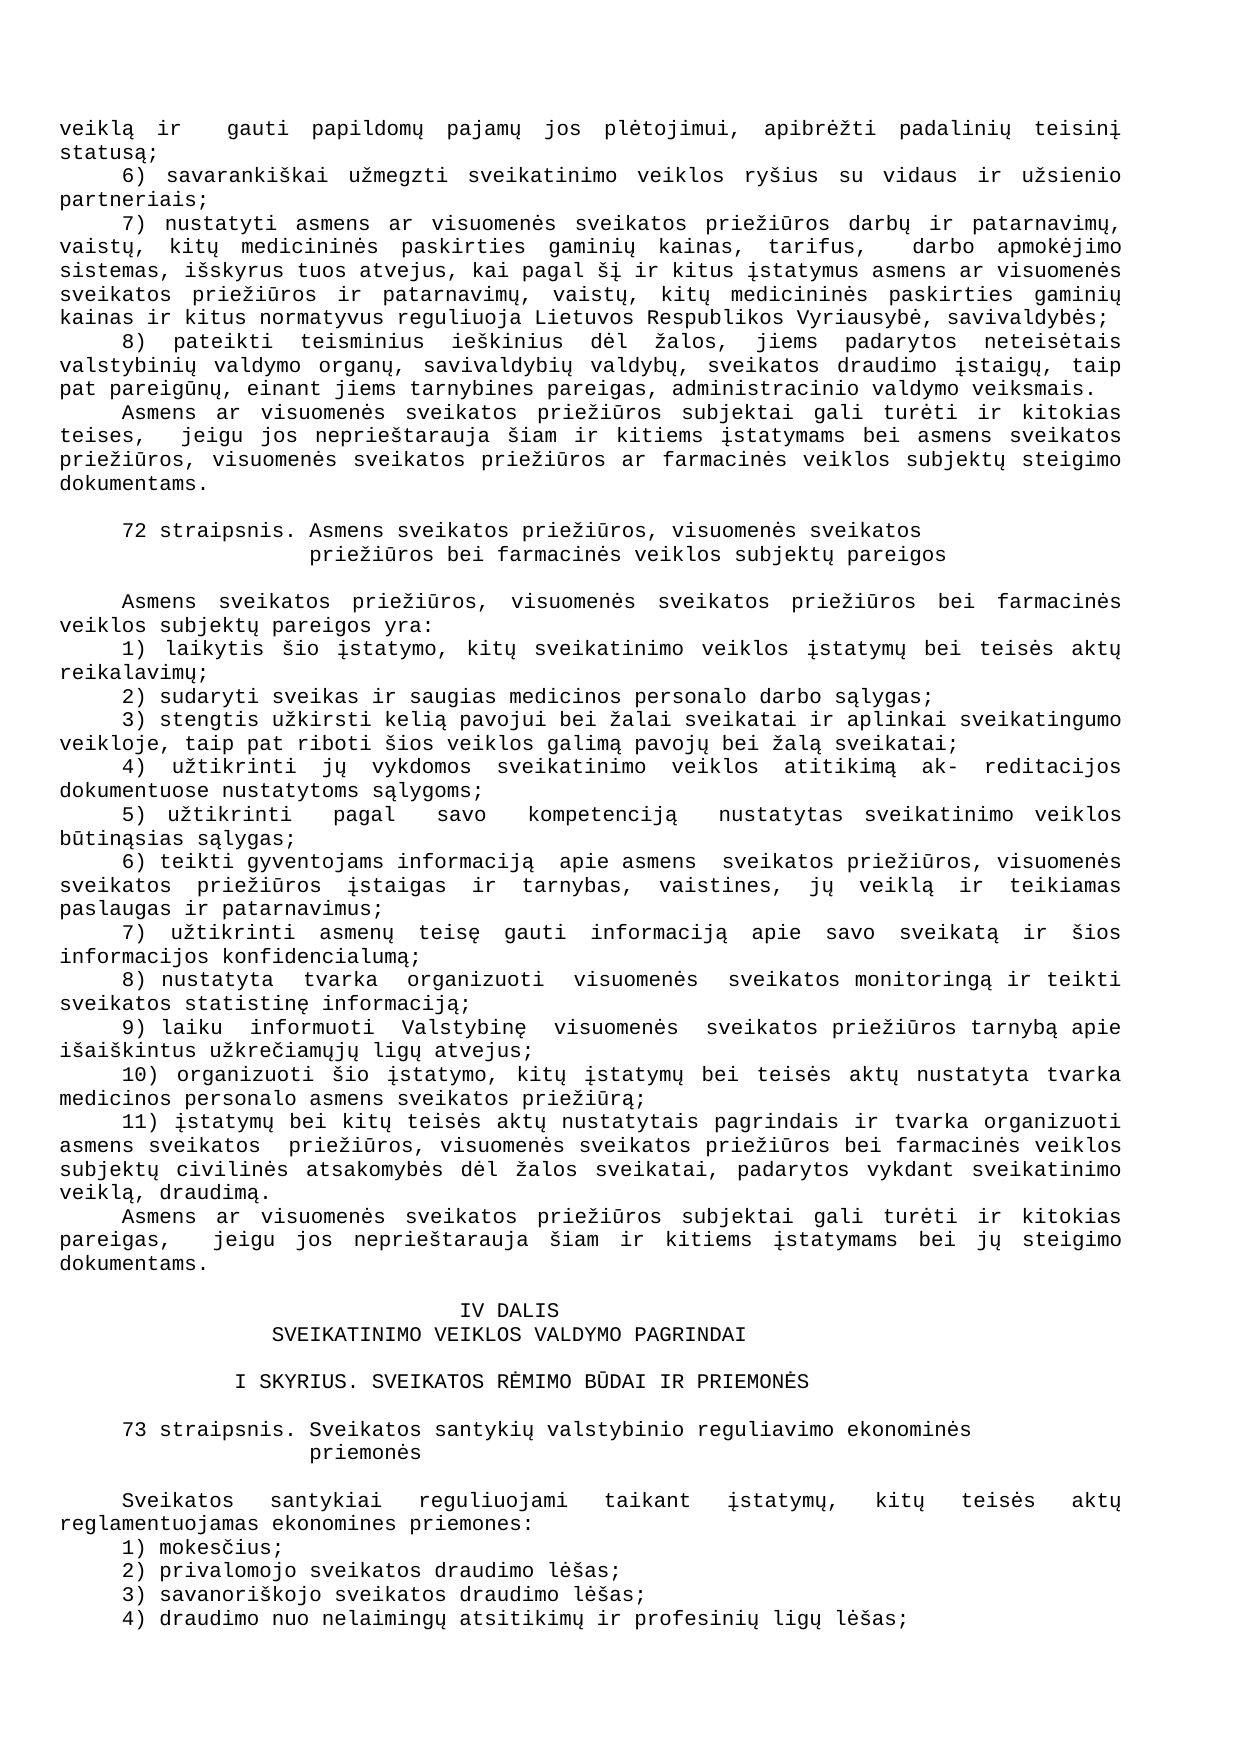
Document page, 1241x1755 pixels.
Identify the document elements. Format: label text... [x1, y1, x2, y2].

text IV DALIS [59, 1300, 1122, 1324]
text 2) privalomojo sveikatos draudimo lėšas; [59, 1561, 1122, 1584]
text 9) laiku informuoti Valstybinę visuomenės sveikatos priežiūros tarnybą apie išaiškintus užkrečiamųjų ligų atvejus; [59, 1017, 1122, 1064]
text 11) įstatymų bei kitų teisės aktų nustatytais pagrindais ir tvarka organizuoti asmens sveikatos priežiūros, visuomenės sveikatos priežiūros bei farmacinės veiklos subjektų civilinės atsakomybės dėl žalos sveikatai, padarytos vykdant sveikatinimo veiklą, draudimą. [59, 1111, 1122, 1206]
text 8) pateikti teisminius ieškinius dėl žalos, jiems padarytos neteisėtais valstybinių valdymo organų, savivaldybių valdybų, sveikatos draudimo įstaigų, taip pat pareigūnų, einant jiems tarnybines pareigas, administracinio valdymo veiksmais. [59, 331, 1122, 402]
text 73 straipsnis. Sveikatos santykių valstybinio reguliavimo ekonominės [59, 1419, 1122, 1442]
text 1) laikytis šio įstatymo, kitų sveikatinimo veiklos įstatymų bei teisės aktų reikalavimų; [59, 638, 1122, 686]
text priežiūros bei farmacinės veiklos subjektų pareigos [59, 544, 1122, 567]
text veiklą ir gauti papildomų pajamų jos plėtojimui, apibrėžti padalinių teisinį statusą; [59, 118, 1122, 165]
text priemonės [59, 1442, 1122, 1466]
text 5) užtikrinti pagal savo kompetenciją nustatytas sveikatinimo veiklos būtinąsias sąlygas; [59, 804, 1122, 851]
text 8) nustatyta tvarka organizuoti visuomenės sveikatos monitoringą ir teikti sveikatos statistinę informaciją; [59, 969, 1122, 1017]
text 6) teikti gyventojams informaciją apie asmens sveikatos priežiūros, visuomenės sveikatos priežiūros įstaigas ir tarnybas, vaistines, jų veiklą ir teikiamas paslaugas ir patarnavimus; [59, 851, 1122, 922]
text 72 straipsnis. Asmens sveikatos priežiūros, visuomenės sveikatos [59, 520, 1122, 544]
text I SKYRIUS. SVEIKATOS RĖMIMO BŪDAI IR PRIEMONĖS [59, 1371, 1122, 1395]
text 1) mokesčius; [59, 1537, 1122, 1561]
text 10) organizuoti šio įstatymo, kitų įstatymų bei teisės aktų nustatyta tvarka medicinos personalo asmens sveikatos priežiūrą; [59, 1064, 1122, 1111]
text 2) sudaryti sveikas ir saugias medicinos personalo darbo sąlygas; [59, 686, 1122, 709]
text 3) savanoriškojo sveikatos draudimo lėšas; [59, 1584, 1122, 1608]
text Sveikatos santykiai reguliuojami taikant įstatymų, kitų teisės aktų reglamentuojamas ekonomines priemones: [59, 1489, 1122, 1537]
text Asmens ar visuomenės sveikatos priežiūros subjektai gali turėti ir kitokias teises, jeigu jos neprieštarauja šiam ir kitiems įstatymams bei asmens sveikatos priežiūros, visuomenės sveikatos priežiūros ar farmacinės veiklos subjektų steigimo dokumentams. [59, 402, 1122, 496]
text Asmens sveikatos priežiūros, visuomenės sveikatos priežiūros bei farmacinės veiklos subjektų pareigos yra: [59, 591, 1122, 638]
text Asmens ar visuomenės sveikatos priežiūros subjektai gali turėti ir kitokias pareigas, jeigu jos neprieštarauja šiam ir kitiems įstatymams bei jų steigimo dokumentams. [59, 1206, 1122, 1277]
text 7) nustatyti asmens ar visuomenės sveikatos priežiūros darbų ir patarnavimų, vaistų, kitų medicininės paskirties gaminių kainas, tarifus, darbo apmokėjimo sistemas, išskyrus tuos atvejus, kai pagal šį ir kitus įstatymus asmens ar visuomenės sveikatos priežiūros ir patarnavimų, vaistų, kitų medicininės paskirties gaminių kainas ir kitus normatyvus reguliuoja Lietuvos Respublikos Vyriausybė, savivaldybės; [59, 213, 1122, 331]
text 7) užtikrinti asmenų teisę gauti informaciją apie savo sveikatą ir šios informacijos konfidencialumą; [59, 922, 1122, 969]
text SVEIKATINIMO VEIKLOS VALDYMO PAGRINDAI [59, 1324, 1122, 1348]
text 3) stengtis užkirsti kelią pavojui bei žalai sveikatai ir aplinkai sveikatingumo veikloje, taip pat riboti šios veiklos galimą pavojų bei žalą sveikatai; [59, 709, 1122, 757]
text 6) savarankiškai užmegzti sveikatinimo veiklos ryšius su vidaus ir užsienio partneriais; [59, 165, 1122, 213]
text 4) draudimo nuo nelaimingų atsitikimų ir profesinių ligų lėšas; [59, 1608, 1122, 1631]
text 4) užtikrinti jų vykdomos sveikatinimo veiklos atitikimą ak- reditacijos dokumentuose nustatytoms sąlygoms; [59, 757, 1122, 804]
